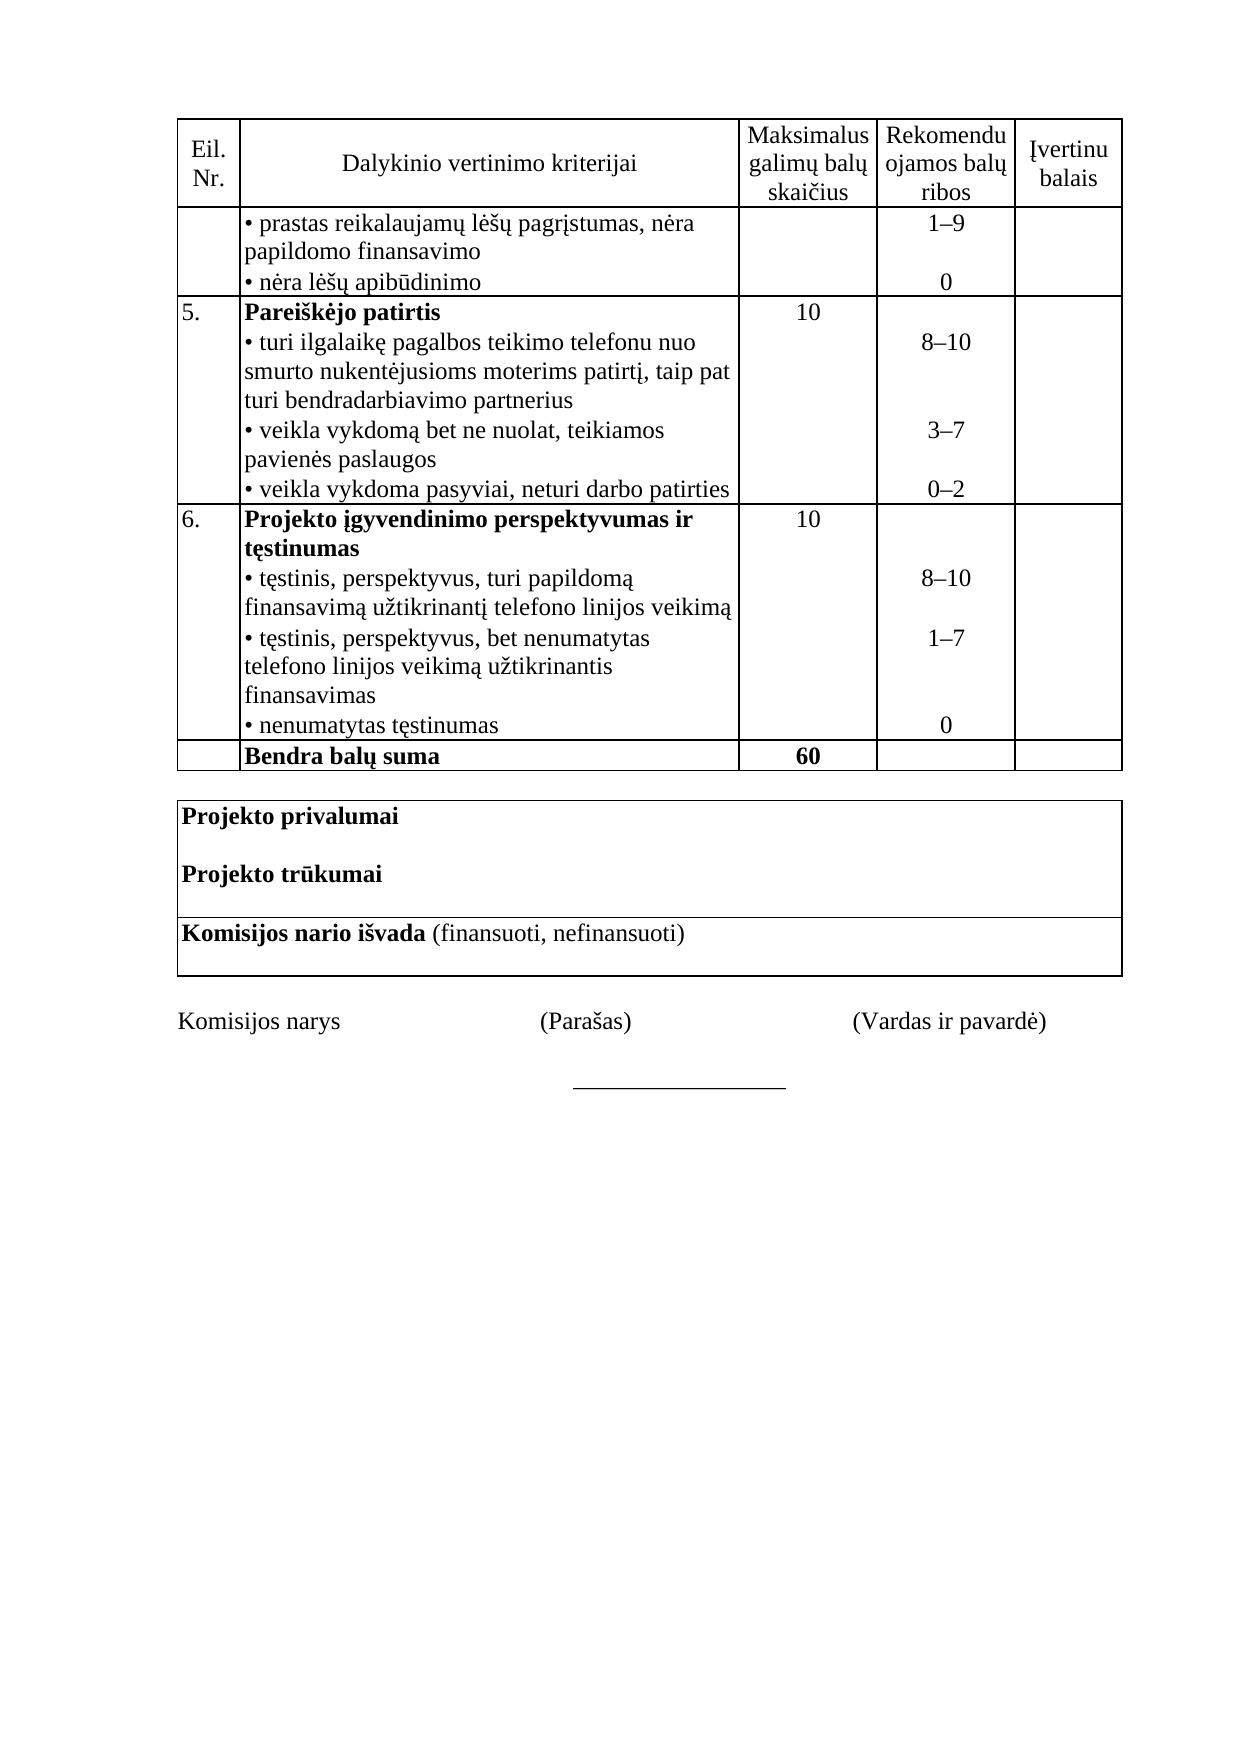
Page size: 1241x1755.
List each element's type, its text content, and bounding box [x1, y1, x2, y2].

table_cell [740, 208, 876, 295]
table_cell 8–10 [878, 326, 1014, 413]
table_cell 1–7 [878, 621, 1014, 709]
table_cell [1016, 297, 1121, 503]
table_header Įvertinu balais [1016, 120, 1121, 206]
table_cell [1016, 505, 1121, 739]
table_cell [878, 741, 1014, 769]
table_cell • nenumatytas tęstinumas [241, 709, 738, 739]
text _________________ [177, 1063, 1181, 1092]
table_cell • nėra lėšų apibūdinimo [241, 265, 738, 295]
table_cell 10 [740, 505, 876, 739]
table_cell 10 [740, 297, 876, 503]
table_header Dalykinio vertinimo kriterijai [241, 120, 738, 206]
table_header Projekto privalumai [178, 801, 1121, 859]
table_cell [1016, 208, 1121, 295]
table_cell [878, 505, 1014, 562]
table_cell • tęstinis, perspektyvus, turi papildomą finansavimą užtikrinantį telefono linijos veikimą [241, 562, 738, 621]
table_cell • veikla vykdoma pasyviai, neturi darbo patirties [241, 473, 738, 503]
table_cell [1016, 741, 1121, 769]
table_cell [178, 741, 239, 769]
table_cell Projekto įgyvendinimo perspektyvumas ir tęstinumas [241, 505, 738, 562]
table_cell • tęstinis, perspektyvus, bet nenumatytas telefono linijos veikimą užtikrinantis finansavimas [241, 621, 738, 709]
table_header Eil. Nr. [178, 120, 239, 206]
table_cell Pareiškėjo patirtis [241, 297, 738, 326]
table_cell 0–2 [878, 473, 1014, 503]
table_cell Projekto trūkumai [178, 859, 1121, 916]
table_header Rekomenduojamos balų ribos [878, 120, 1014, 206]
table_cell 0 [878, 709, 1014, 739]
table_cell Komisijos nario išvada (finansuoti, nefinansuoti) [178, 918, 1121, 975]
table_cell 60 [740, 741, 876, 769]
table_cell • veikla vykdomą bet ne nuolat, teikiamos pavienės paslaugos [241, 414, 738, 473]
text Komisijos narys (Parašas) (Vardas ir pavardė) [177, 1006, 1181, 1034]
table_cell [178, 208, 239, 295]
table_cell Bendra balų suma [241, 741, 738, 769]
table_cell [878, 297, 1014, 326]
table_cell 3–7 [878, 414, 1014, 473]
table_cell 0 [878, 265, 1014, 295]
table_cell 5. [178, 297, 239, 503]
table_cell 1–9 [878, 208, 1014, 265]
table_cell 6. [178, 505, 239, 739]
table_cell 8–10 [878, 562, 1014, 621]
table_header Maksimalus galimų balų skaičius [740, 120, 876, 206]
table_cell • turi ilgalaikę pagalbos teikimo telefonu nuo smurto nukentėjusioms moterims patirtį, taip pat turi bendradarbiavimo partnerius [241, 326, 738, 413]
table_cell • prastas reikalaujamų lėšų pagrįstumas, nėra papildomo finansavimo [241, 208, 738, 265]
